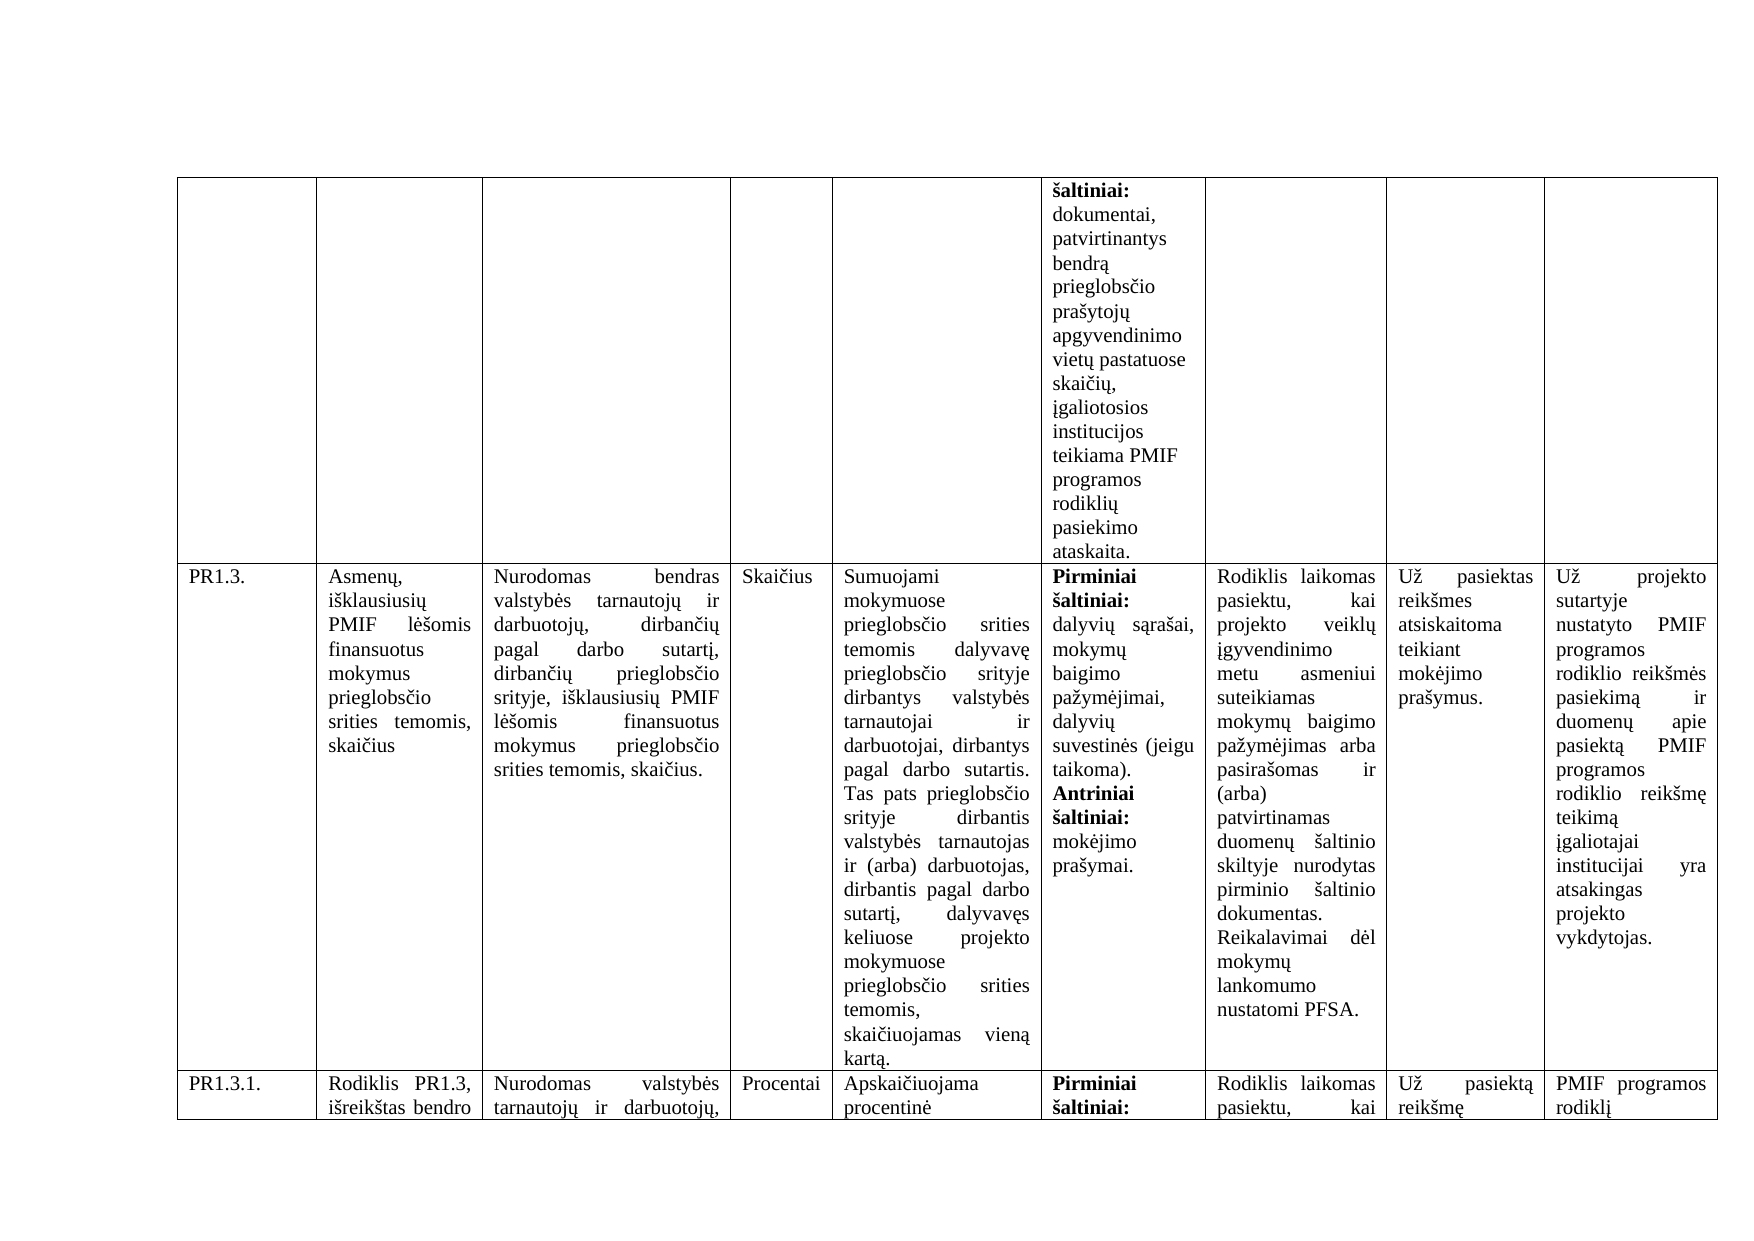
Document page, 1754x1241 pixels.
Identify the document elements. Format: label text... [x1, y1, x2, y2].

table_cell [178, 178, 316, 563]
table_cell Už pasiektą reikšmę [1387, 1071, 1544, 1119]
table_cell PMIF programos rodiklį [1545, 1071, 1717, 1119]
table_cell [731, 178, 832, 563]
table_cell Skaičius [731, 564, 832, 1069]
table_cell Pirminiai šaltiniai: dalyvių sąrašai, mokymų baigimo pažymėjimai, dalyvių suvestinės (jeigu taikoma). Antriniai šaltiniai: mokėjimo prašymai. [1042, 564, 1205, 1069]
table_cell Asmenų, išklausiusių PMIF lėšomis finansuotus mokymus prieglobsčio srities temomis, skaičius [317, 564, 482, 1069]
table_cell Pirminiai šaltiniai: [1042, 1071, 1205, 1119]
table_cell PR1.3. [178, 564, 316, 1069]
table_cell [1545, 178, 1717, 563]
table_cell Sumuojami mokymuose prieglobsčio srities temomis dalyvavę prieglobsčio srityje dirbantys valstybės tarnautojai ir darbuotojai, dirbantys pagal darbo sutartis. Tas pats prieglobsčio srityje dirbantis valstybės tarnautojas ir (arba) darbuotojas, dirbantis pagal darbo sutartį, dalyvavęs keliuose projekto mokymuose prieglobsčio srities temomis, skaičiuojamas vieną kartą. [833, 564, 1041, 1069]
table_cell Nurodomas valstybės tarnautojų ir darbuotojų, [483, 1071, 730, 1119]
table_cell Rodiklis PR1.3, išreikštas bendro [317, 1071, 482, 1119]
table_cell šaltiniai: dokumentai, patvirtinantys bendrą prieglobsčio prašytojų apgyvendinimo vietų pastatuose skaičių, įgaliotosios institucijos teikiama PMIF programos rodiklių pasiekimo ataskaita. [1042, 178, 1205, 563]
table_cell [833, 178, 1041, 563]
table_cell Už projekto sutartyje nustatyto PMIF programos rodiklio reikšmės pasiekimą ir duomenų apie pasiektą PMIF programos rodiklio reikšmę teikimą įgaliotajai institucijai yra atsakingas projekto vykdytojas. [1545, 564, 1717, 1069]
table_cell [1206, 178, 1386, 563]
table_cell [483, 178, 730, 563]
table_cell [317, 178, 482, 563]
table_cell [1387, 178, 1544, 563]
table_cell PR1.3.1. [178, 1071, 316, 1119]
table_cell Nurodomas bendras valstybės tarnautojų ir darbuotojų, dirbančių pagal darbo sutartį, dirbančių prieglobsčio srityje, išklausiusių PMIF lėšomis finansuotus mokymus prieglobsčio srities temomis, skaičius. [483, 564, 730, 1069]
table_cell Rodiklis laikomas pasiektu, kai projekto veiklų įgyvendinimo metu asmeniui suteikiamas mokymų baigimo pažymėjimas arba pasirašomas ir (arba) patvirtinamas duomenų šaltinio skiltyje nurodytas pirminio šaltinio dokumentas. Reikalavimai dėl mokymų lankomumo nustatomi PFSA. [1206, 564, 1386, 1069]
table_cell Už pasiektas reikšmes atsiskaitoma teikiant mokėjimo prašymus. [1387, 564, 1544, 1069]
table_cell Rodiklis laikomas pasiektu, kai [1206, 1071, 1386, 1119]
table_cell Procentai [731, 1071, 832, 1119]
table_cell Apskaičiuojama procentinė [833, 1071, 1041, 1119]
